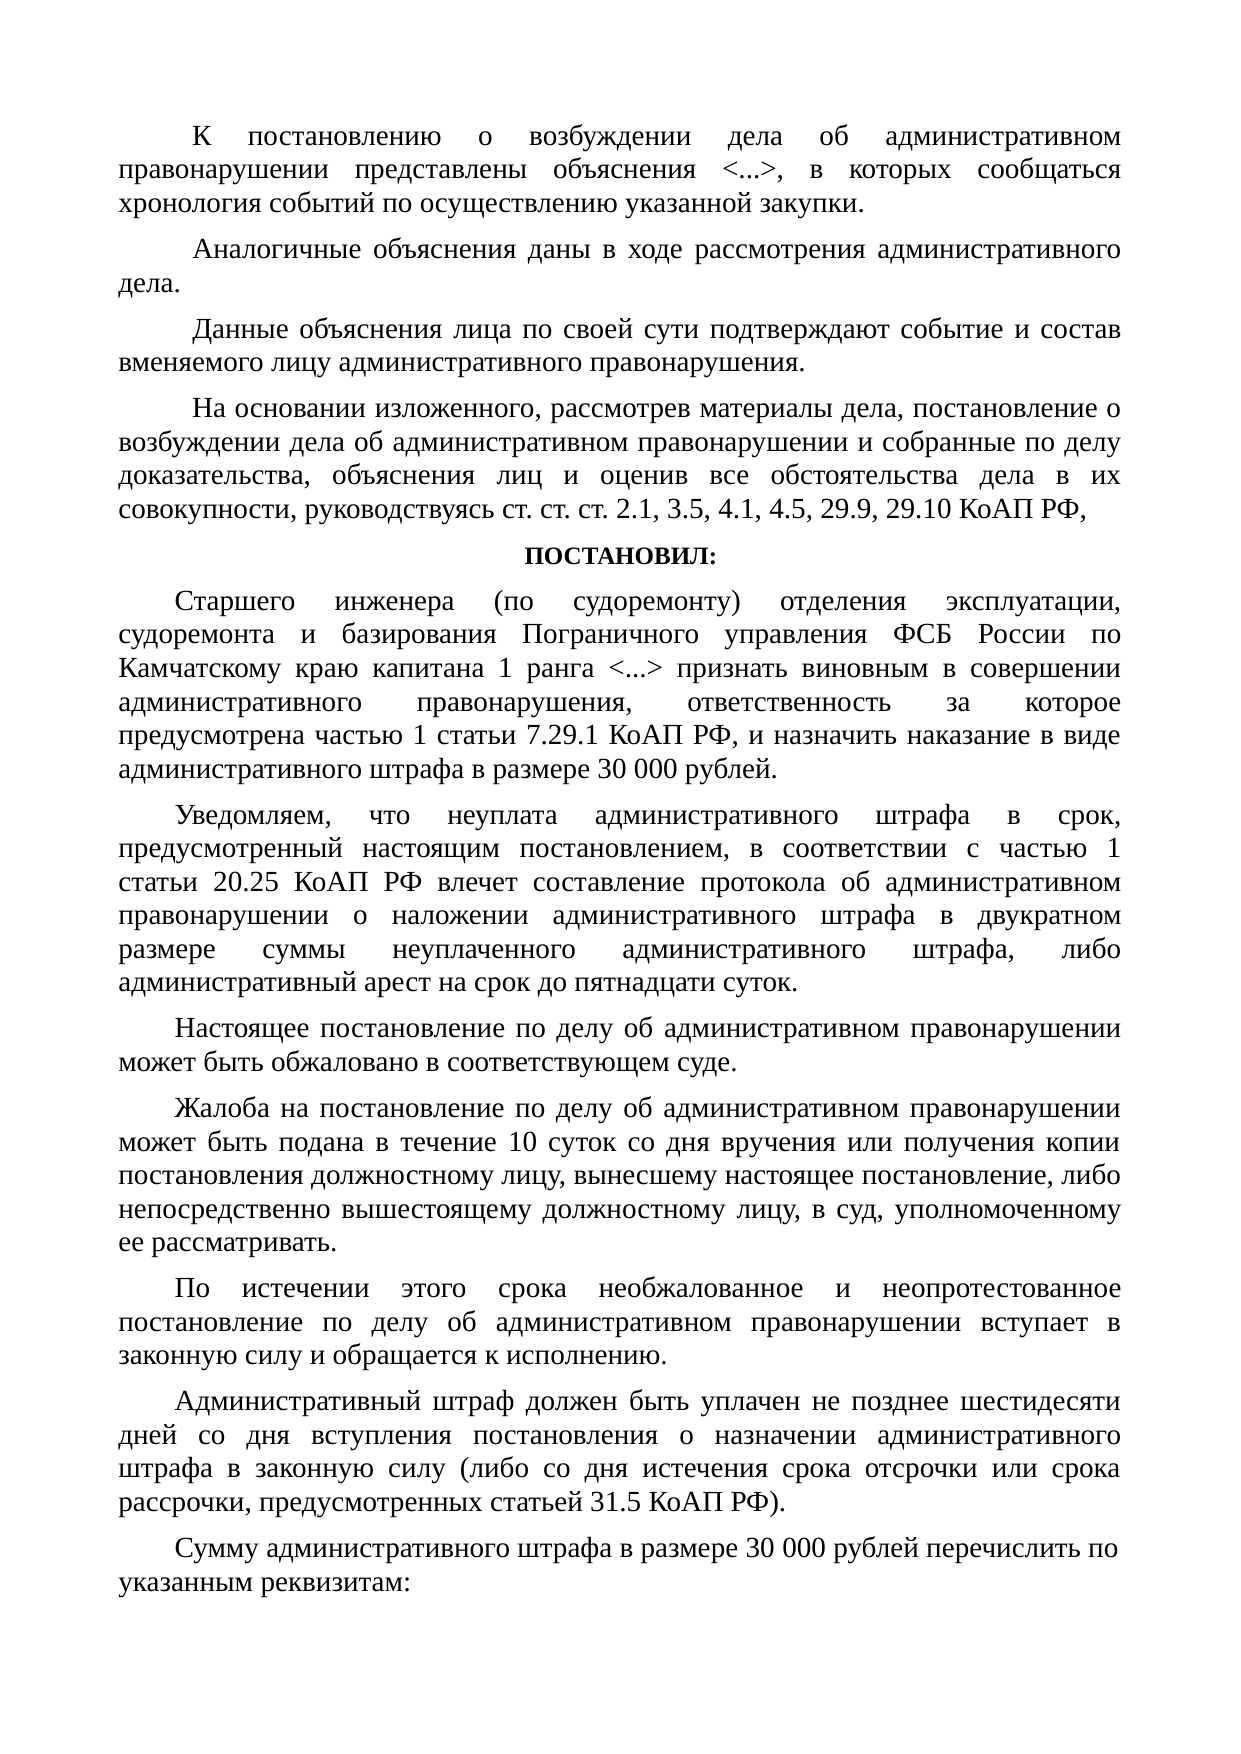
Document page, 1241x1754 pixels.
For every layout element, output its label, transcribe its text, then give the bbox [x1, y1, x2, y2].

text Жалоба на постановление по делу об административном правонарушении может быть подана в течение 10 суток со дня вручения или получения копии постановления должностному лицу, вынесшему настоящее постановление, либо непосредственно вышестоящему должностному лицу, в суд, уполномоченному ее рассматривать. [118, 1090, 1122, 1258]
text ПОСТАНОВИЛ: [118, 537, 1122, 571]
text Данные объяснения лица по своей сути подтверждают событие и состав вменяемого лицу административного правонарушения. [118, 311, 1122, 378]
text К постановлению о возбуждении дела об административном правонарушении представлены объяснения <...>, в которых сообщаться хронология событий по осуществлению указанной закупки. [118, 118, 1122, 219]
text Уведомляем, что неуплата административного штрафа в срок, предусмотренный настоящим постановлением, в соответствии с частью 1 статьи 20.25 КоАП РФ влечет составление протокола об административном правонарушении о наложении административного штрафа в двукратном размере суммы неуплаченного административного штрафа, либо административный арест на срок до пятнадцати суток. [118, 797, 1122, 998]
text Административный штраф должен быть уплачен не позднее шестидесяти дней со дня вступления постановления о назначении административного штрафа в законную силу (либо со дня истечения срока отсрочки или срока рассрочки, предусмотренных статьей 31.5 КоАП РФ). [118, 1383, 1122, 1518]
text Настоящее постановление по делу об административном правонарушении может быть обжаловано в соответствующем суде. [118, 1011, 1122, 1078]
text На основании изложенного, рассмотрев материалы дела, постановление о возбуждении дела об административном правонарушении и собранные по делу доказательства, объяснения лиц и оценив все обстоятельства дела в их совокупности, руководствуясь ст. ст. ст. 2.1, 3.5, 4.1, 4.5, 29.9, 29.10 КоАП РФ, [118, 390, 1122, 524]
text Сумму административного штрафа в размере 30 000 рублей перечислить по указанным реквизитам: [118, 1530, 1122, 1597]
text Старшего инженера (по судоремонту) отделения эксплуатации, судоремонта и базирования Пограничного управления ФСБ России по Камчатскому краю капитана 1 ранга <...> признать виновным в совершении административного правонарушения, ответственность за которое предусмотрена частью 1 статьи 7.29.1 КоАП РФ, и назначить наказание в виде административного штрафа в размере 30 000 рублей. [118, 583, 1122, 784]
text По истечении этого срока необжалованное и неопротестованное постановление по делу об административном правонарушении вступает в законную силу и обращается к исполнению. [118, 1270, 1122, 1371]
text Аналогичные объяснения даны в ходе рассмотрения административного дела. [118, 231, 1122, 298]
